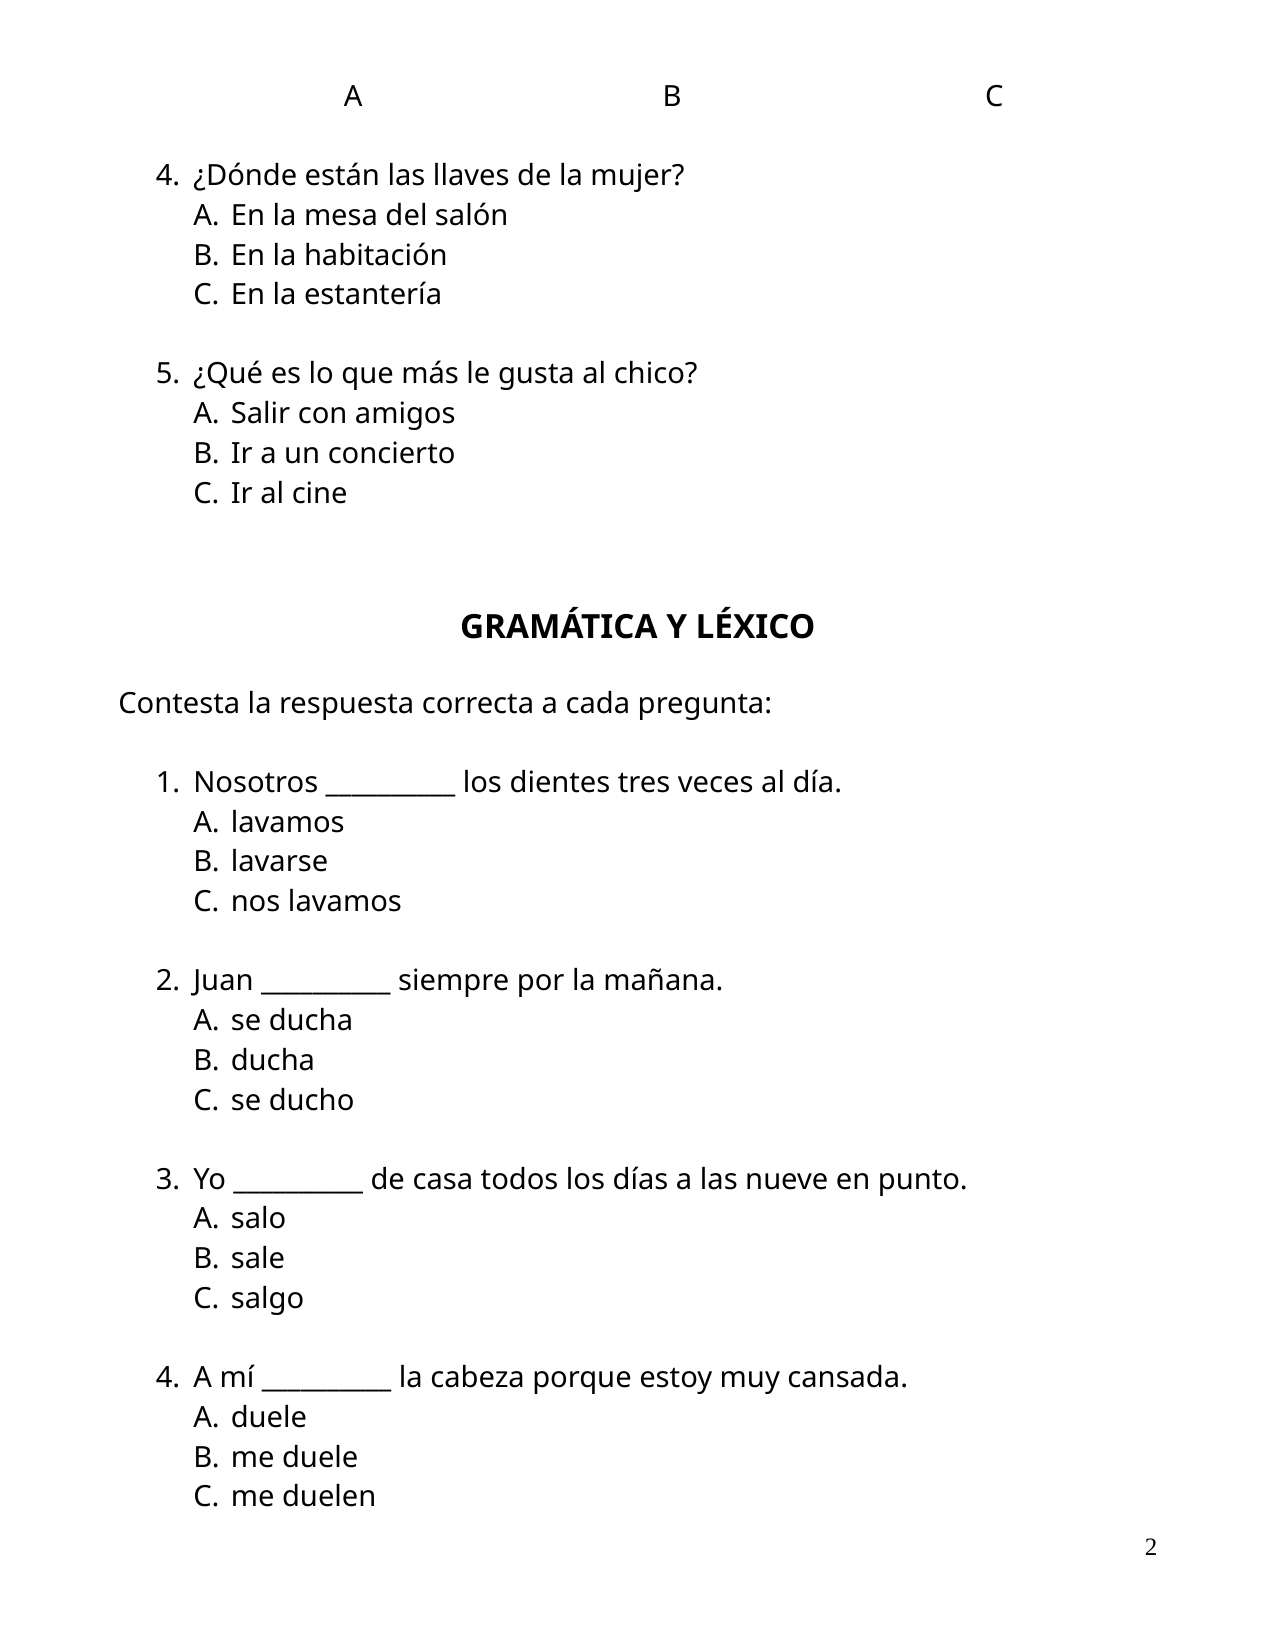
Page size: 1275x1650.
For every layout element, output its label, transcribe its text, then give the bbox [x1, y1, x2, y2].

text GRAMÁTICA Y LÉXICO [118, 602, 1157, 648]
list ¿Qué es lo que más le gusta al chico? [156, 353, 1157, 392]
list me duelen [193, 1476, 1157, 1515]
list Nosotros __________ los dientes tres veces al día. [156, 761, 1157, 801]
list Ir a un concierto [193, 432, 1157, 472]
list Juan __________ siempre por la mañana. [156, 960, 1157, 999]
list lavamos [193, 801, 1157, 841]
list Ir al cine [193, 472, 1157, 512]
list Yo __________ de casa todos los días a las nueve en punto. [156, 1158, 1157, 1198]
list ¿Dónde están las llaves de la mujer? [156, 154, 1157, 194]
list sale [193, 1237, 1157, 1277]
list En la estantería [193, 273, 1157, 313]
list Salir con amigos [193, 392, 1157, 432]
text Contesta la respuesta correcta a cada pregunta: [118, 682, 1157, 722]
list ducha [193, 1039, 1157, 1079]
list En la habitación [193, 234, 1157, 273]
list se ducho [193, 1079, 1157, 1118]
list salo [193, 1198, 1157, 1237]
table_header C [831, 75, 1157, 115]
list me duele [193, 1436, 1157, 1476]
list En la mesa del salón [193, 194, 1157, 234]
list lavarse [193, 841, 1157, 880]
list se ducha [193, 999, 1157, 1039]
list nos lavamos [193, 880, 1157, 920]
list A mí __________ la cabeza porque estoy muy cansada. [156, 1357, 1157, 1396]
list duele [193, 1396, 1157, 1436]
table_header A [193, 75, 512, 115]
table_header B [512, 75, 831, 115]
list salgo [193, 1277, 1157, 1317]
